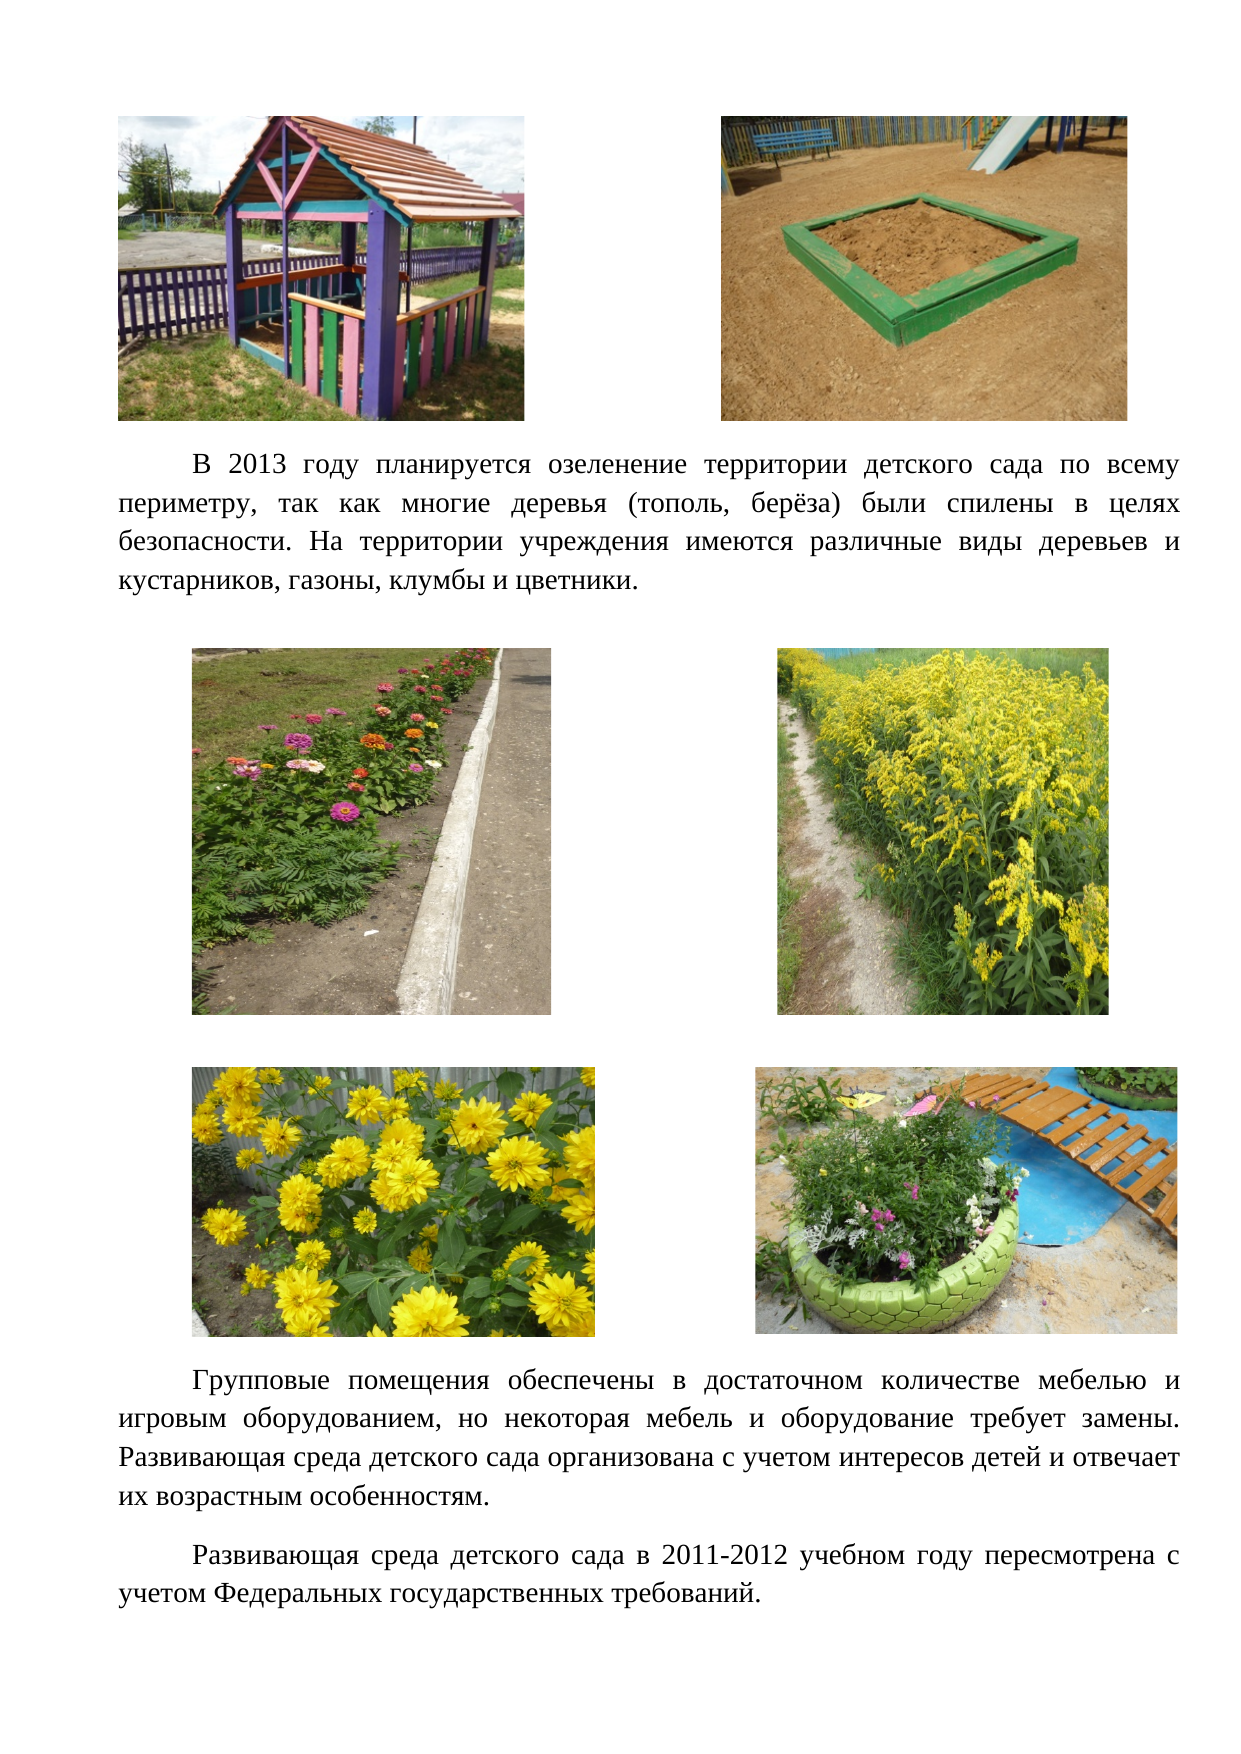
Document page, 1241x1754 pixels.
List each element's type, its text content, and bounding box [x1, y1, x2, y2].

text Групповые помещения обеспечены в достаточном количестве мебелью и игровым оборудованием, но некоторая мебель и оборудование требует замены. Развивающая среда детского сада организована с учетом интересов детей и отвечает их возрастным особенностям. [118, 1362, 1181, 1511]
text Развивающая среда детского сада в 2011-2012 учебном году пересмотрена с учетом Федеральных государственных требований. [118, 1537, 1181, 1609]
text В 2013 году планируется озеленение территории детского сада по всему периметру, так как многие деревья (тополь, берёза) были спилены в целях безопасности. На территории учреждения имеются различные виды деревьев и кустарников, газоны, клумбы и цветники. [118, 446, 1181, 596]
